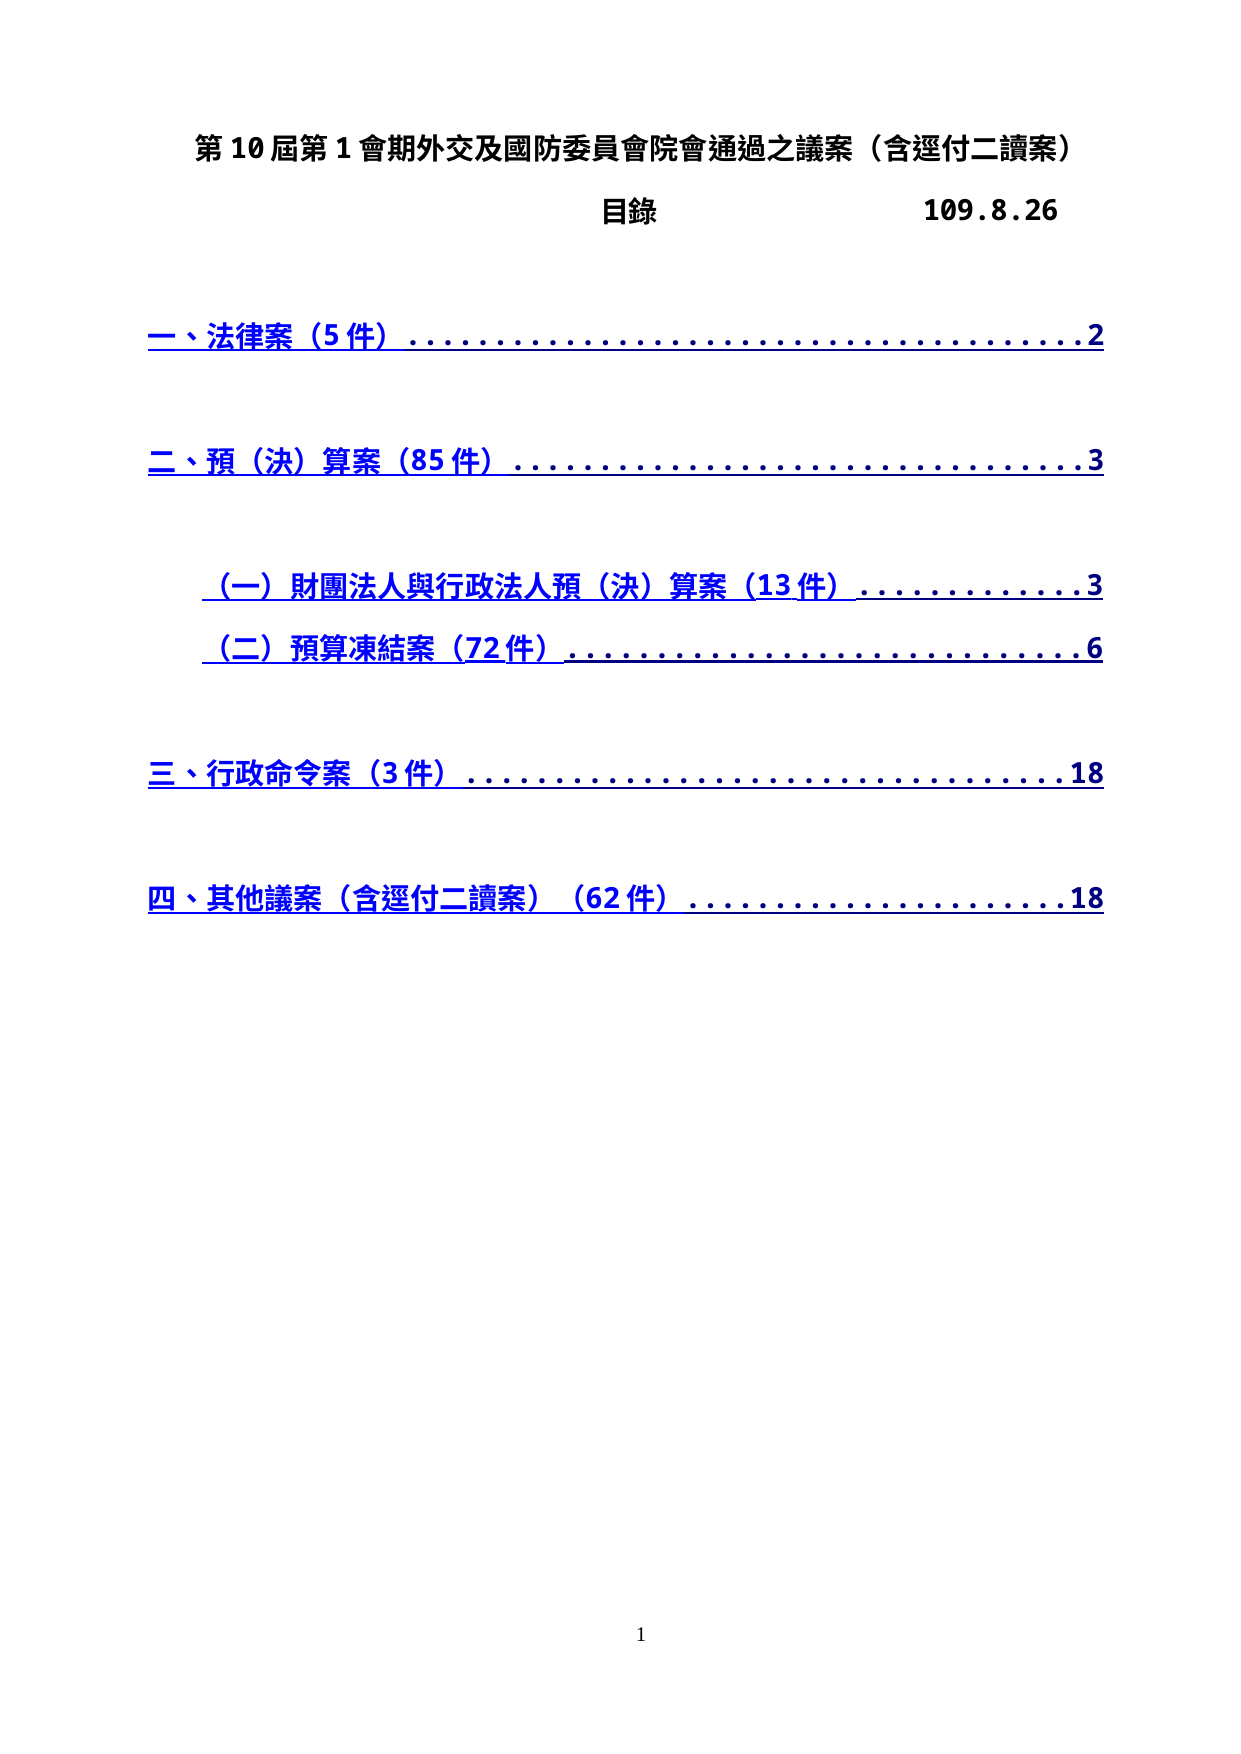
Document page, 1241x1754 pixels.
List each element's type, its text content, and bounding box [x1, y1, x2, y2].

text 三、行政命令案（3件） 18 [148, 730, 1104, 787]
text 一、法律案（5件） 2 [148, 293, 1104, 349]
text [148, 914, 1104, 918]
text 二、預（決）算案（85件） 3 [148, 418, 1104, 474]
text [148, 351, 1104, 355]
text （一）財團法人與行政法人預（決）算案（13件） 3 [202, 543, 1104, 605]
text 目錄 109.8.26 [148, 168, 1104, 230]
text 四、其他議案（含逕付二讀案）（62件） 18 [148, 855, 1104, 912]
text [148, 476, 1104, 480]
text [148, 789, 1104, 793]
text 第10屆第1會期外交及國防委員會院會通過之議案（含逕付二讀案） [177, 105, 1104, 168]
text （二）預算凍結案（72件） 6 [202, 605, 1104, 668]
